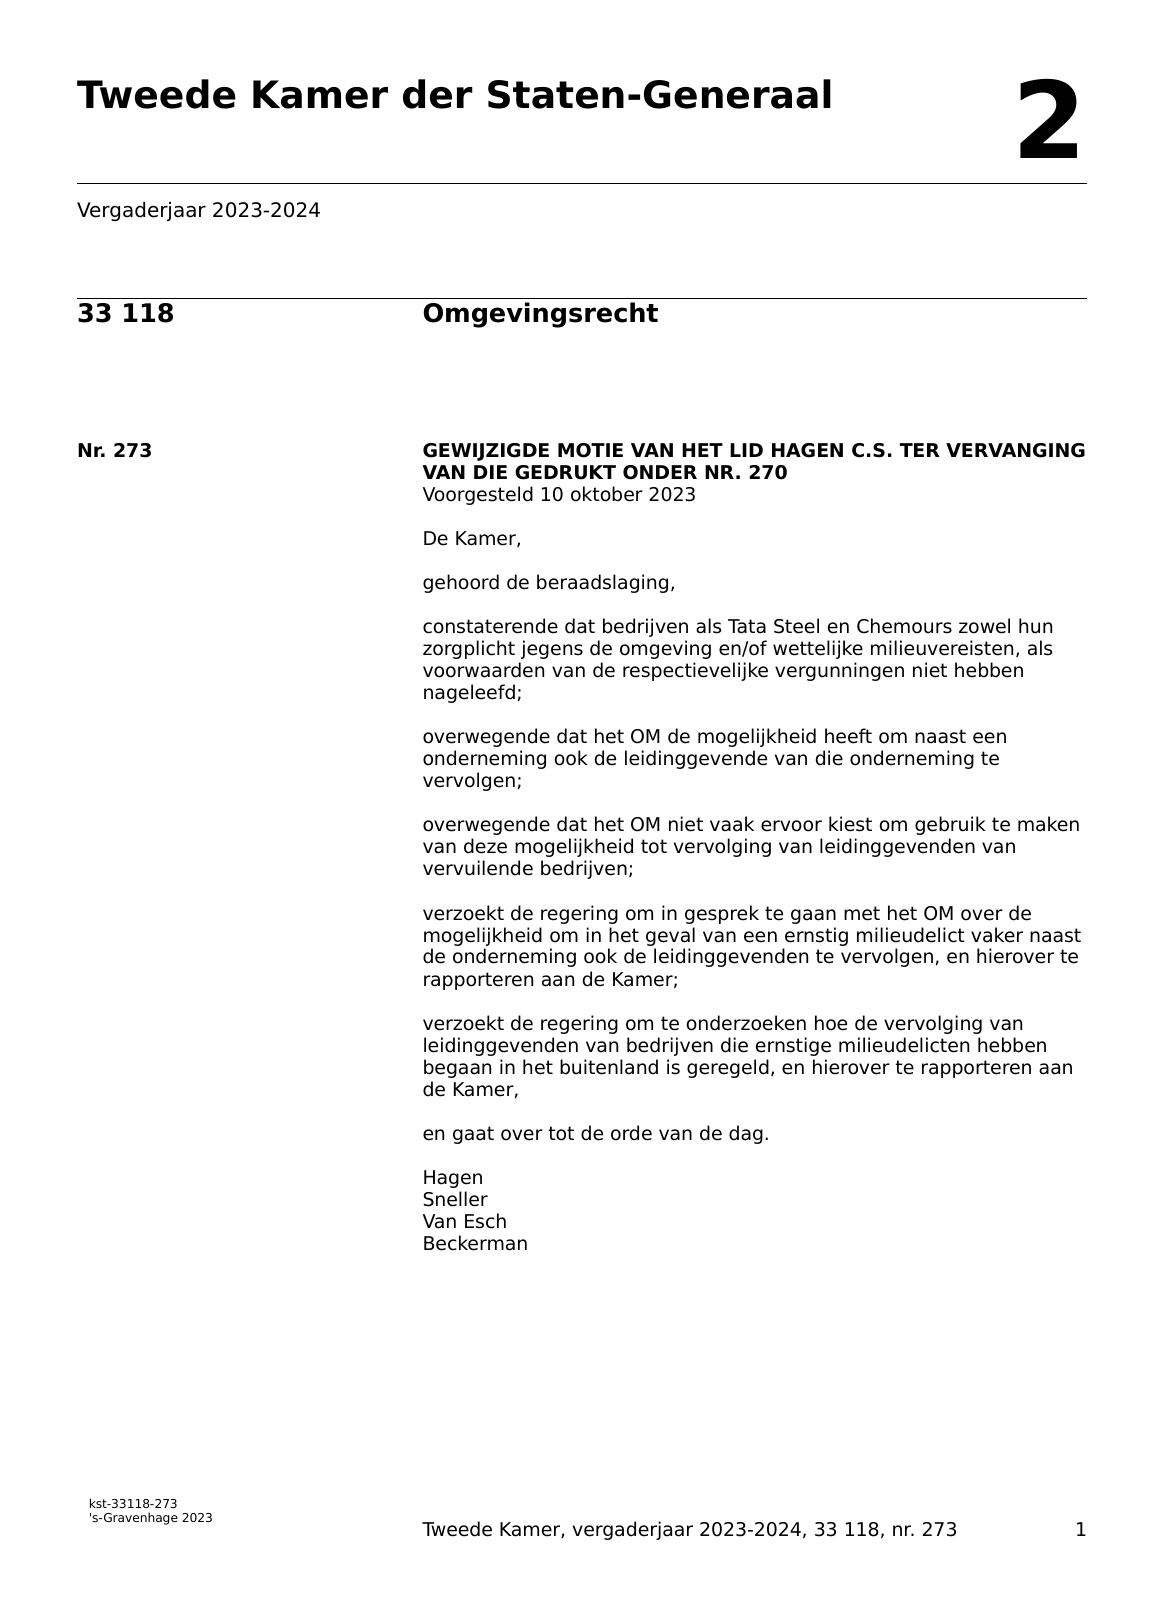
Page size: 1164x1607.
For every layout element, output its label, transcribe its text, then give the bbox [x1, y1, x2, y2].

text Sneller [422, 1189, 1087, 1211]
text Voorgesteld 10 oktober 2023 [422, 484, 1087, 506]
text Beckerman [422, 1233, 1087, 1255]
text verzoekt de regering om in gesprek te gaan met het OM over de mogelijkheid om in het geval van een ernstig milieudelict vaker naast de onderneming ook de leidinggevenden te vervolgen, en hierover te rapporteren aan de Kamer; [422, 902, 1087, 990]
table_header 2 [886, 59, 1087, 183]
table_header Tweede Kamer der Staten-Generaal [77, 59, 886, 183]
text en gaat over tot de orde van de dag. [422, 1123, 1087, 1145]
text constaterende dat bedrijven als Tata Steel en Chemours zowel hun zorgplicht jegens de omgeving en/of wettelijke milieuvereisten, als voorwaarden van de respectievelijke vergunningen niet hebben nageleefd; [422, 616, 1087, 704]
subtitle Nr. 273 GEWIJZIGDE MOTIE VAN HET LID HAGEN C.S. TER VERVANGING VAN DIE GEDRUKT ONDER NR. 270 [77, 440, 1087, 484]
text 's-Gravenhage 2023 [88, 1511, 323, 1525]
text De Kamer, [422, 528, 1087, 550]
text Hagen [422, 1167, 1087, 1189]
text gehoord de beraadslaging, [422, 572, 1087, 594]
subtitle 33 118 Omgevingsrecht [77, 299, 1087, 329]
text overwegende dat het OM niet vaak ervoor kiest om gebruik te maken van deze mogelijkheid tot vervolging van leidinggevenden van vervuilende bedrijven; [422, 814, 1087, 880]
text overwegende dat het OM de mogelijkheid heeft om naast een onderneming ook de leidinggevende van die onderneming te vervolgen; [422, 726, 1087, 792]
text verzoekt de regering om te onderzoeken hoe de vervolging van leidinggevenden van bedrijven die ernstige milieudelicten hebben begaan in het buitenland is geregeld, en hierover te rapporteren aan de Kamer, [422, 1013, 1087, 1101]
text kst-33118-273 [88, 1497, 323, 1511]
text Van Esch [422, 1211, 1087, 1233]
table_cell Vergaderjaar 2023-2024 [77, 184, 1087, 298]
